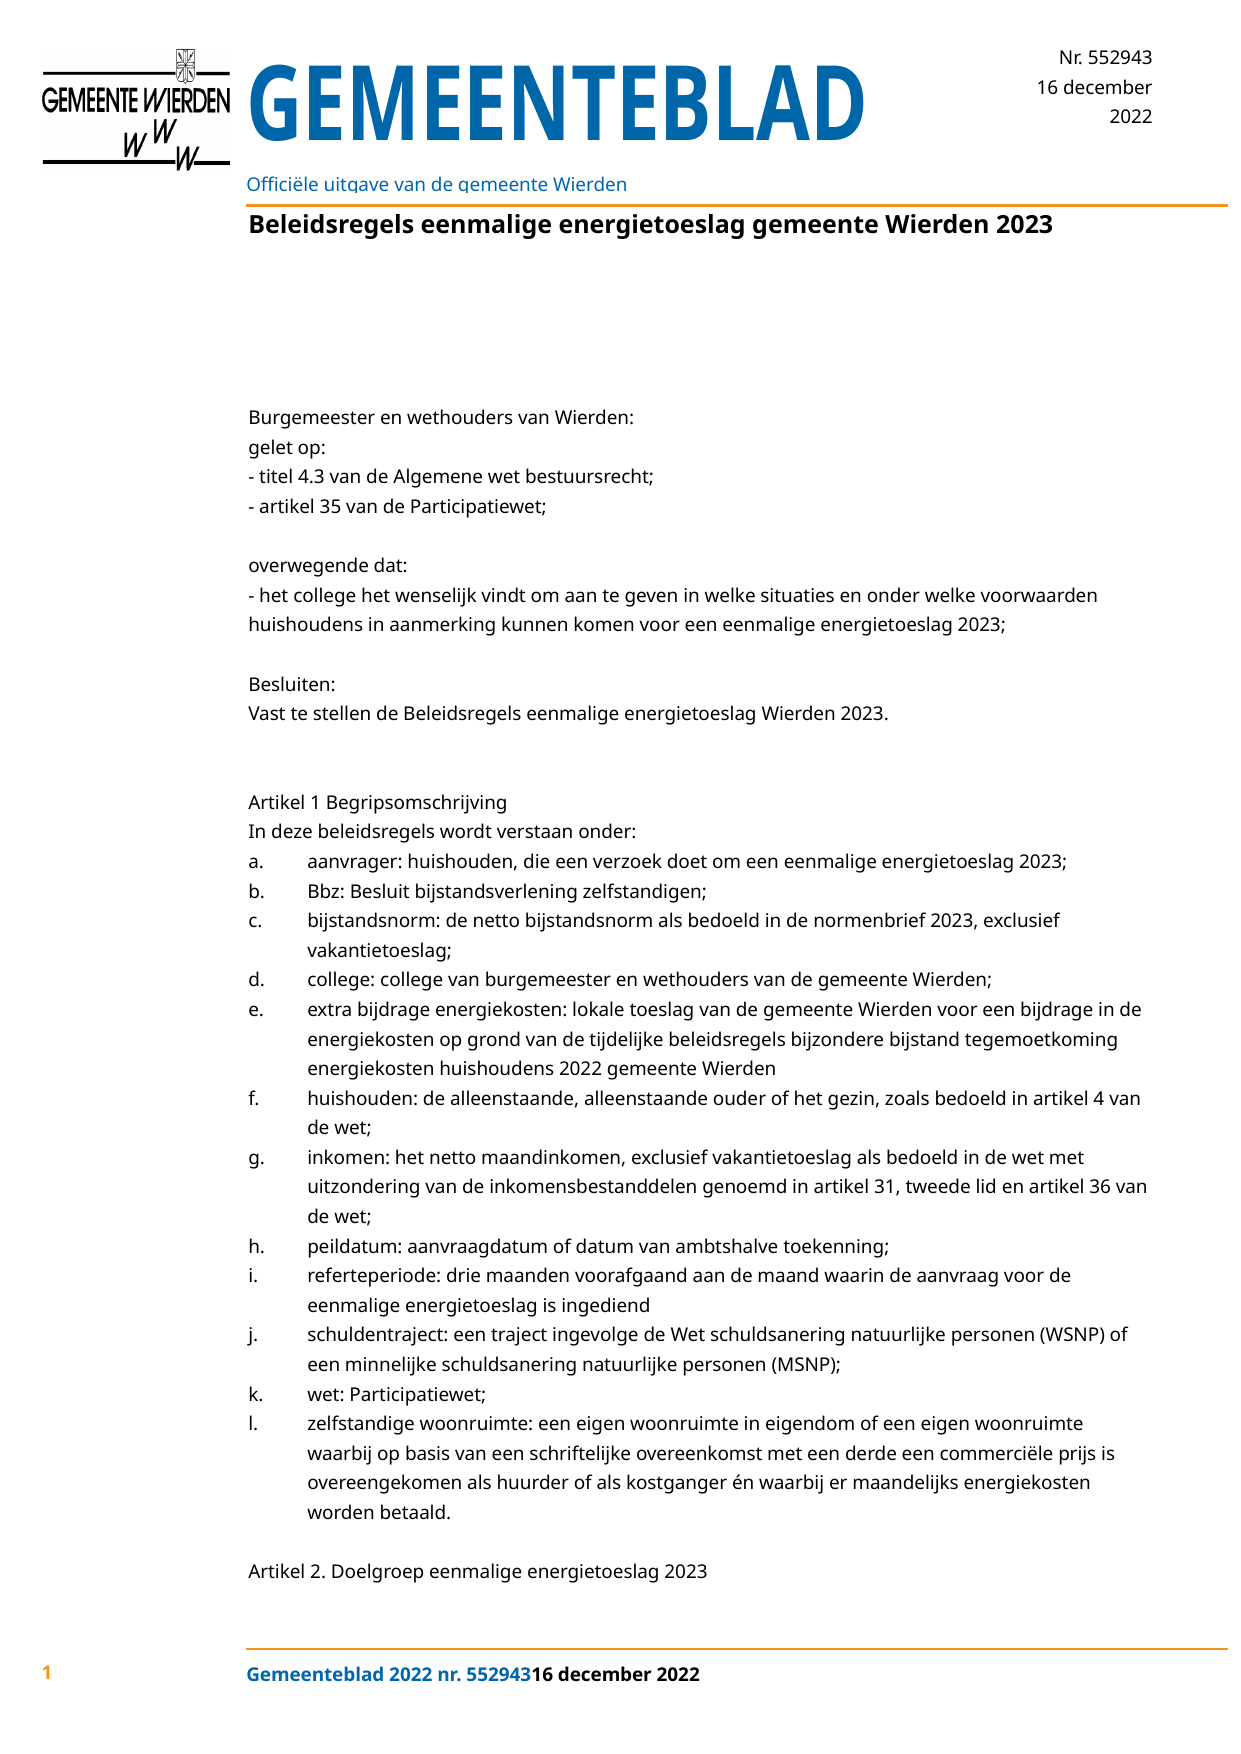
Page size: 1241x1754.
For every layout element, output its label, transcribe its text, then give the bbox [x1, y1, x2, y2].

list aanvrager: huishouden, die een verzoek doet om een eenmalige energietoeslag 2023; [248, 848, 1152, 874]
list peildatum: aanvraagdatum of datum van ambtshalve toekenning; [248, 1233, 1152, 1258]
text Burgemeester en wethouders van Wierden: [248, 404, 1152, 430]
list Bbz: Besluit bijstandsverlening zelfstandigen; [248, 878, 1152, 903]
text Artikel 2. Doelgroep eenmalige energietoeslag 2023 [248, 1558, 1152, 1584]
text huishoudens in aanmerking kunnen komen voor een eenmalige energietoeslag 2023; [248, 612, 1152, 637]
list wet: Participatiewet; [248, 1381, 1152, 1406]
text gelet op: [248, 434, 1152, 460]
list bijstandsnorm: de netto bijstandsnorm als bedoeld in de normenbrief 2023, exclusief vakantietoeslag; [248, 907, 1152, 963]
text overwegende dat: [248, 552, 1152, 578]
text - het college het wenselijk vindt om aan te geven in welke situaties en onder welke voorwaarden [248, 582, 1152, 608]
picture [41, 47, 231, 172]
text Vast te stellen de Beleidsregels eenmalige energietoeslag Wierden 2023. [248, 700, 1152, 726]
text - titel 4.3 van de Algemene wet bestuursrecht; [248, 464, 1152, 489]
list schuldentraject: een traject ingevolge de Wet schuldsanering natuurlijke personen (WSNP) of een minnelijke schuldsanering natuurlijke personen (MSNP); [248, 1322, 1152, 1377]
text Artikel 1 Begripsomschrijving [248, 789, 1152, 815]
text - artikel 35 van de Participatiewet; [248, 493, 1152, 519]
list zelfstandige woonruimte: een eigen woonruimte in eigendom of een eigen woonruimte waarbij op basis van een schriftelijke overeenkomst met een derde een commerciële prijs is overeengekomen als huurder of als kostganger én waarbij er maandelijks energiekosten worden betaald. [248, 1410, 1152, 1525]
list inkomen: het netto maandinkomen, exclusief vakantietoeslag als bedoeld in de wet met uitzondering van de inkomensbestanddelen genoemd in artikel 31, tweede lid en artikel 36 van de wet; [248, 1144, 1152, 1229]
text In deze beleidsregels wordt verstaan onder: [248, 819, 1152, 844]
text Besluiten: [248, 671, 1152, 696]
list college: college van burgemeester en wethouders van de gemeente Wierden; [248, 967, 1152, 992]
text Beleidsregels eenmalige energietoeslag gemeente Wierden 2023 [248, 207, 1152, 241]
list huishouden: de alleenstaande, alleenstaande ouder of het gezin, zoals bedoeld in artikel 4 van de wet; [248, 1085, 1152, 1140]
list referteperiode: drie maanden voorafgaand aan de maand waarin de aanvraag voor de eenmalige energietoeslag is ingediend [248, 1262, 1152, 1318]
list extra bijdrage energiekosten: lokale toeslag van de gemeente Wierden voor een bijdrage in de energiekosten op grond van de tijdelijke beleidsregels bijzondere bijstand tegemoetkoming energiekosten huishoudens 2022 gemeente Wierden [248, 996, 1152, 1081]
